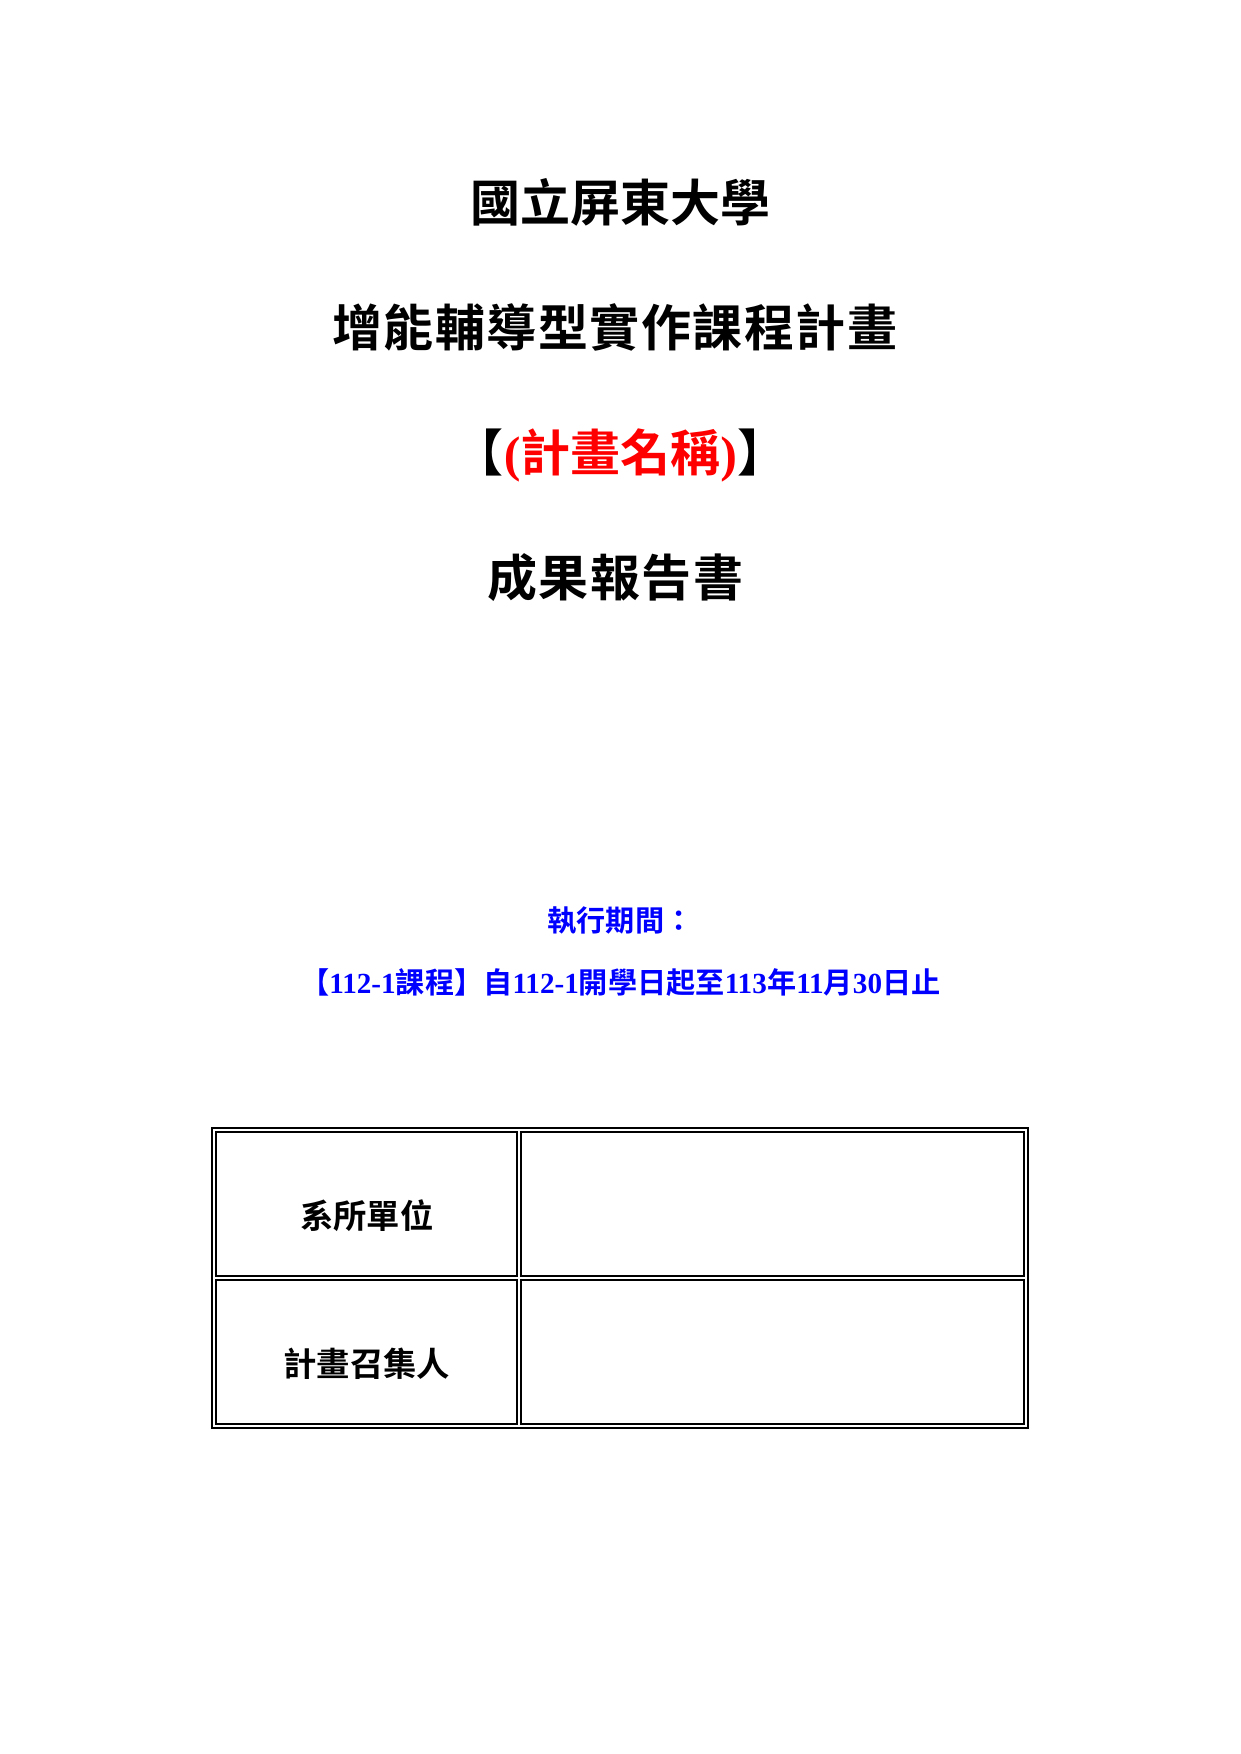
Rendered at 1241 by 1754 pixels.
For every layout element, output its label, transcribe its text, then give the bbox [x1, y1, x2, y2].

text 【(計畫名稱)】 [75, 377, 1165, 502]
table_cell 計畫召集人 [217, 1281, 516, 1422]
text 增能輔導型實作課程計畫 [75, 252, 1155, 377]
table_header 系所單位 [217, 1133, 516, 1275]
table_header [522, 1133, 1023, 1275]
text 執行期間： [75, 877, 1165, 939]
text 成果報告書 [75, 502, 1155, 627]
table_cell [522, 1281, 1023, 1422]
text 國立屏東大學 [75, 127, 1165, 252]
text 【112-1課程】自112-1開學日起至113年11月30日止 [75, 939, 1165, 1002]
